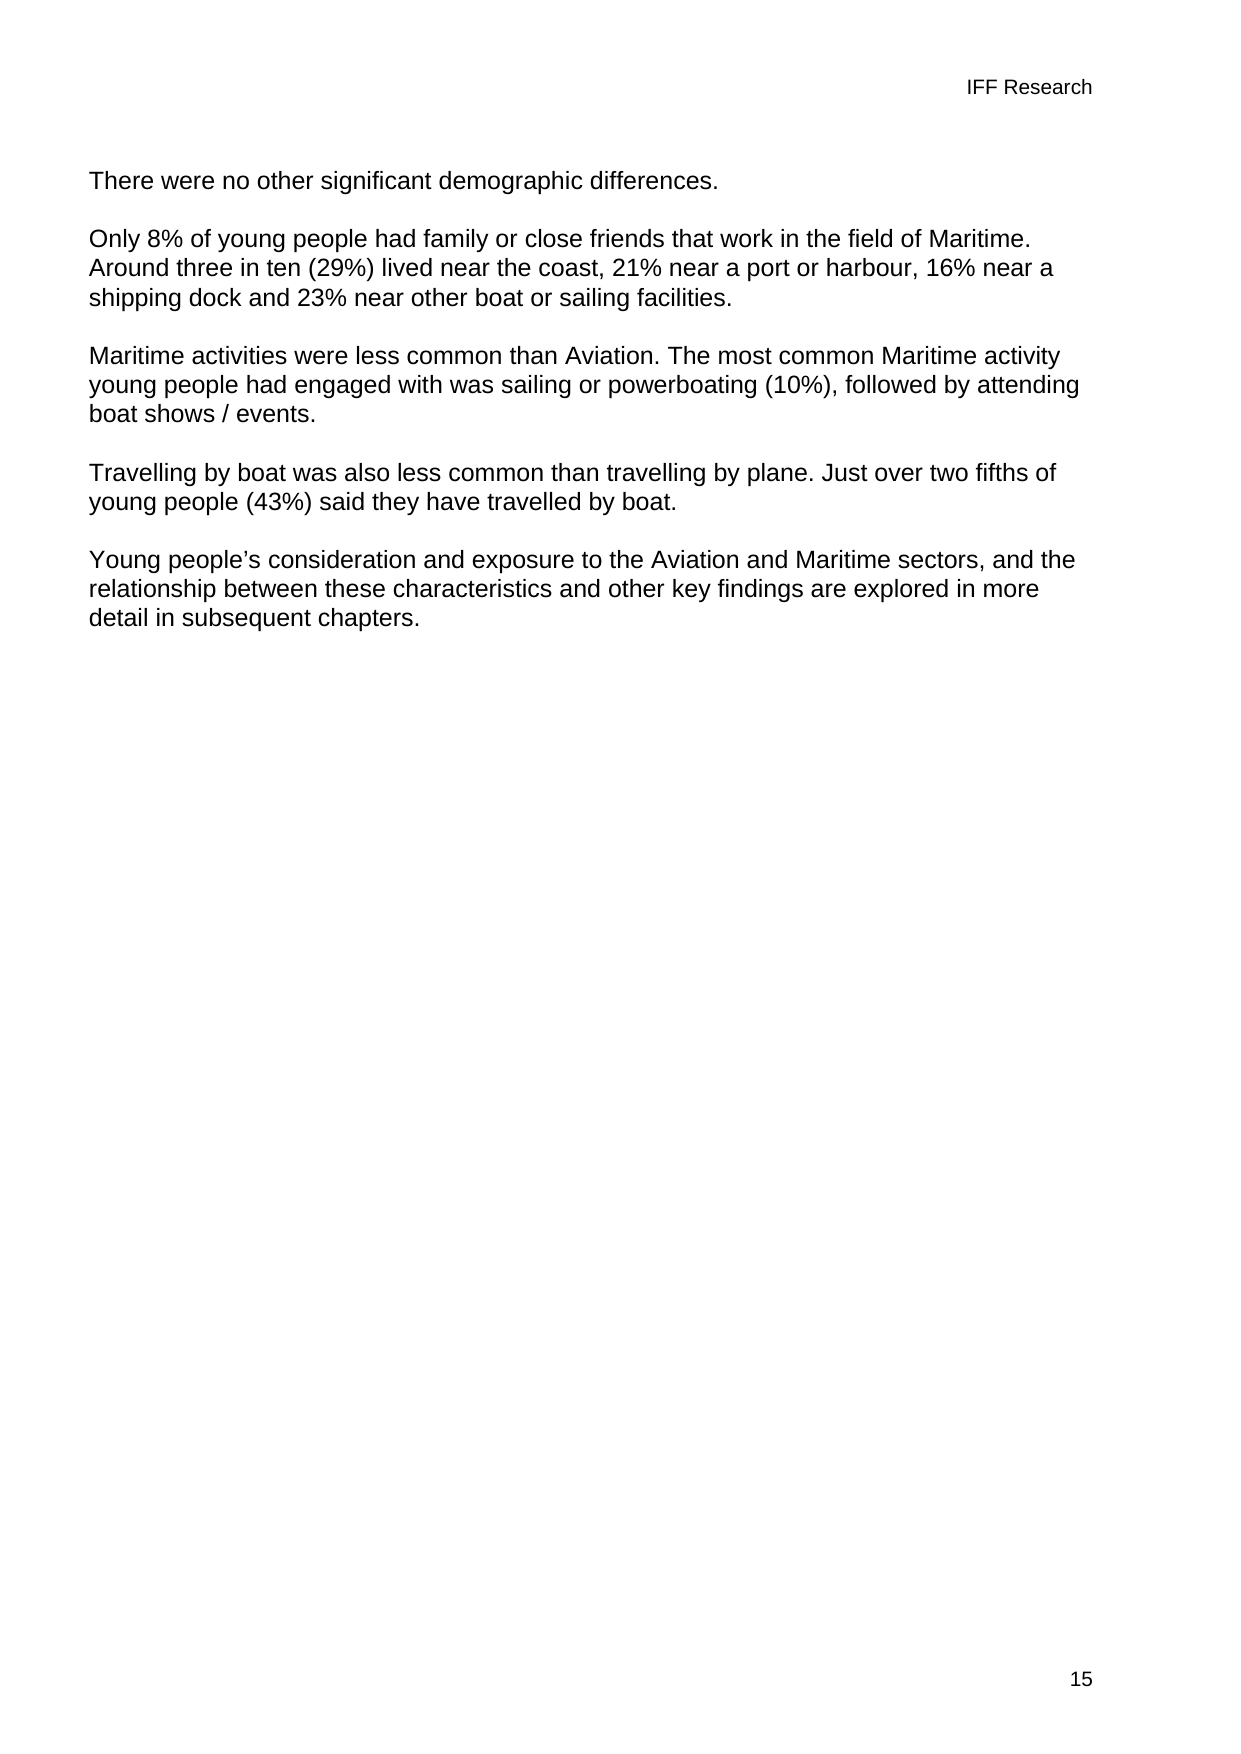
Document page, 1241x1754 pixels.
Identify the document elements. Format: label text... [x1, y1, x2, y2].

text Maritime activities were less common than Aviation. The most common Maritime activity young people had engaged with was sailing or powerboating (10%), followed by attending boat shows / events. [89, 340, 1092, 428]
text Young people’s consideration and exposure to the Aviation and Maritime sectors, and the relationship between these characteristics and other key findings are explored in more detail in subsequent chapters. [89, 544, 1092, 632]
text Travelling by boat was also less common than travelling by plane. Just over two fifths of young people (43%) said they have travelled by boat. [89, 457, 1092, 515]
text There were no other significant demographic differences. [89, 165, 1092, 194]
text Only 8% of young people had family or close friends that work in the field of Maritime. Around three in ten (29%) lived near the coast, 21% near a port or harbour, 16% near a shipping dock and 23% near other boat or sailing facilities. [89, 224, 1092, 311]
